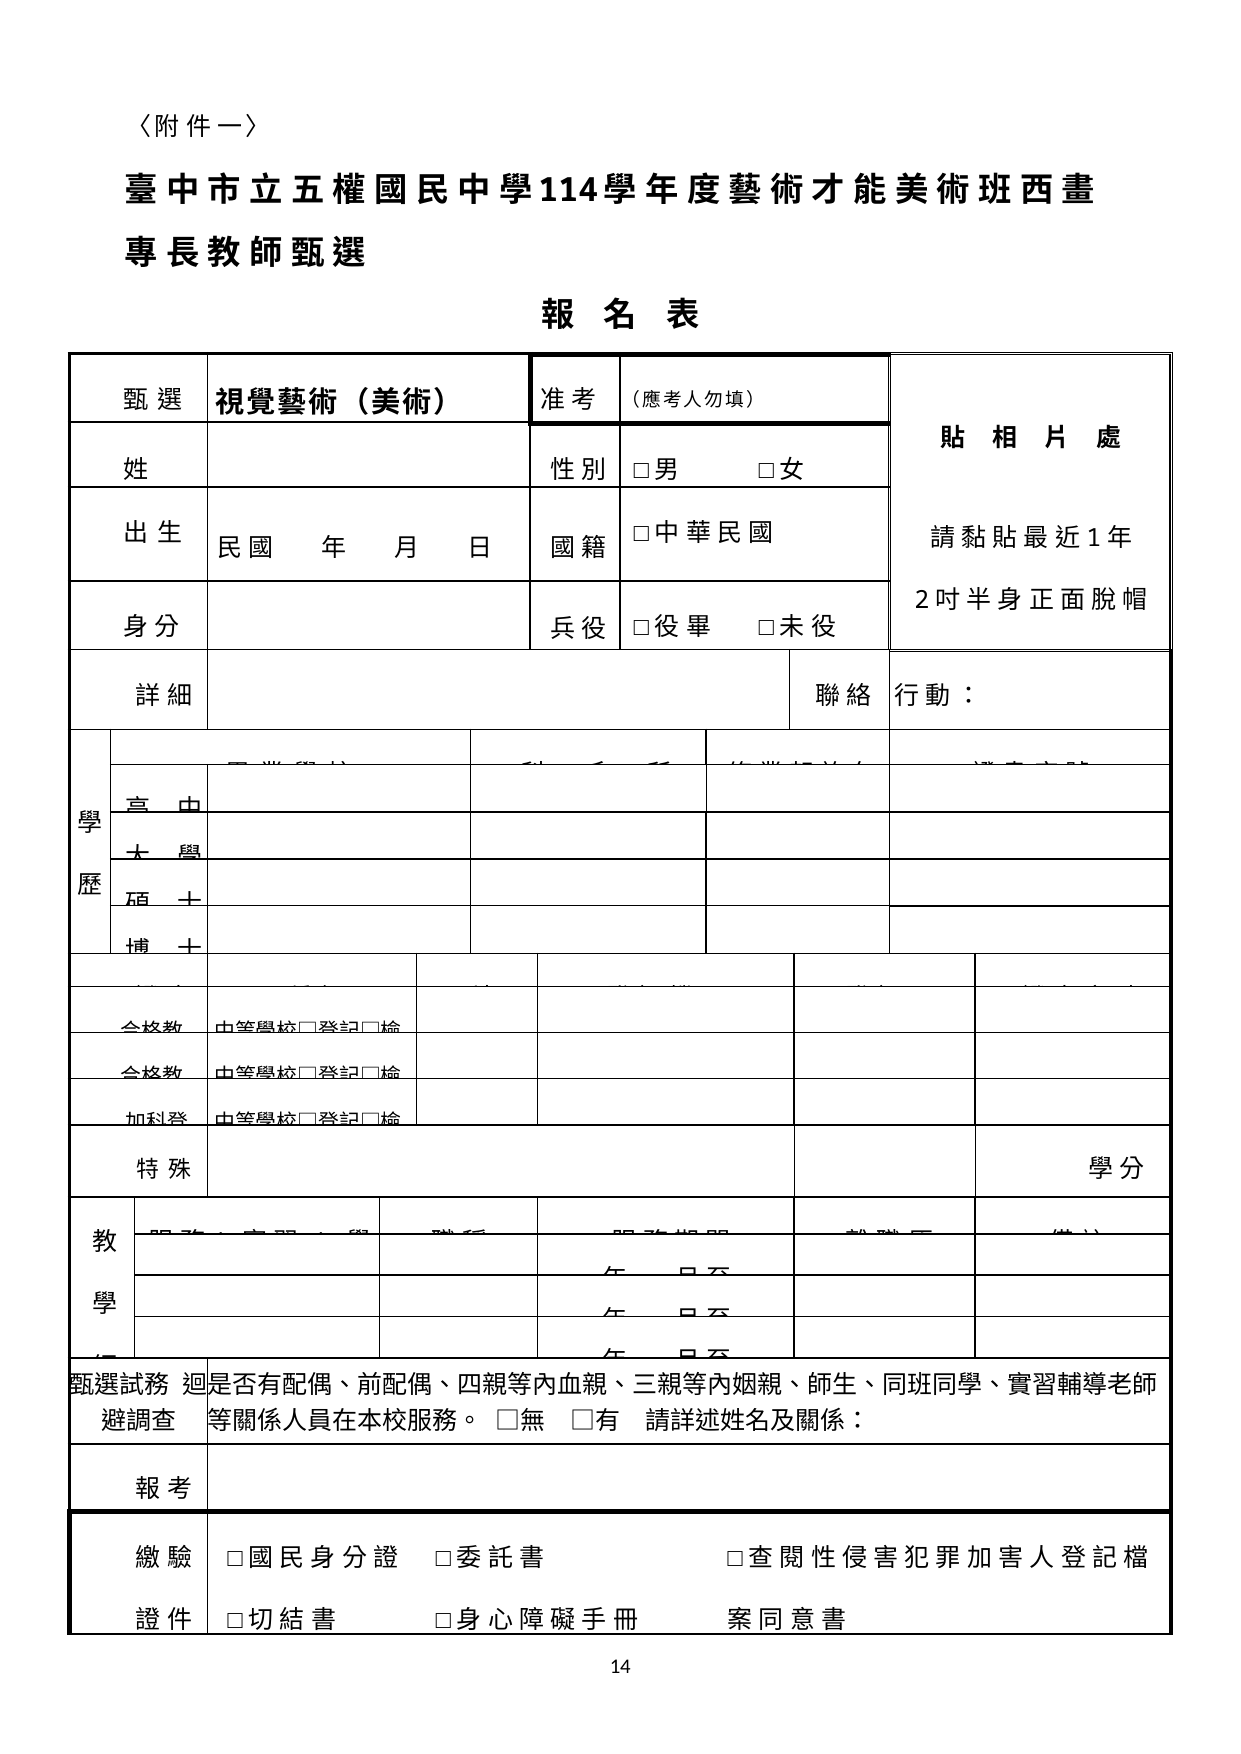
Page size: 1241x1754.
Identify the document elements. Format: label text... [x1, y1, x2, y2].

table_cell 合格教師證 [71, 1033, 207, 1078]
table_cell □查閱性侵害犯罪加害人登記檔案同意書 □其他證明文件 件 [711, 1514, 1169, 1633]
table_cell [208, 860, 470, 905]
table_cell 教學經歷 [71, 1198, 134, 1357]
table_cell [538, 987, 793, 1032]
table_cell [471, 813, 705, 858]
table_cell 民國 年 月 日 [208, 488, 529, 580]
table_cell [208, 1445, 1169, 1509]
table_cell [208, 582, 529, 649]
table_cell [380, 1317, 537, 1357]
table_cell 出生日期 [71, 488, 207, 580]
table_cell [471, 765, 706, 811]
table_cell □中華民國 □兼具外國籍（ 國） □外國籍（ 國） [621, 488, 888, 580]
table_cell 是否有配偶、前配偶、四親等內血親、三親等內姻親、師生、同班同學、實習輔導老師等關係人員在本校服務。 □無 □有 請詳述姓名及關係： [208, 1359, 1169, 1443]
table_header （應考人勿填） [621, 357, 888, 421]
table_cell [417, 1033, 537, 1078]
table_cell □役畢 □未役 □服役中 □免役 [621, 582, 888, 649]
table_cell 行動： 住家： [890, 652, 1169, 728]
table_cell [976, 987, 1169, 1032]
table_cell 兵役 [531, 582, 619, 649]
table_cell 博 士 [111, 906, 207, 952]
table_cell 年 月至 年 月 [538, 1317, 793, 1357]
table_cell □國民身分證 □切結書 □合格教師證書 □學歷證件 [208, 1514, 417, 1633]
table_cell [417, 987, 537, 1032]
table_cell [707, 765, 889, 811]
table_cell [208, 906, 470, 952]
table_cell 特教學分 [795, 1126, 975, 1196]
table_cell 登記日期 [795, 954, 974, 986]
table_cell 國籍 [531, 488, 619, 580]
table_cell 學分 （無者免填） [976, 1126, 1169, 1196]
table_cell 報考人簽名 [71, 1445, 207, 1509]
table_cell [471, 860, 705, 905]
table_cell [890, 860, 1169, 905]
table_cell [380, 1235, 537, 1274]
text 〈附件一〉 [120, 83, 1120, 146]
table_header 甄選科別 [71, 355, 207, 421]
table_cell 中等學校□登記□檢定 [208, 1079, 416, 1124]
table_cell 科、系、所 [471, 730, 705, 764]
table_cell [795, 1079, 974, 1124]
table_cell [208, 813, 470, 858]
table_cell 碩 士 [130, 894, 141, 905]
table_cell 年 月至 年 月 [538, 1235, 793, 1274]
table_cell [417, 1079, 537, 1124]
table_cell □委託書 □身心障礙手冊 □應考人員服務申請表 □戶口名簿或戶籍謄本 [417, 1514, 711, 1633]
table_cell 甄選試務 迴避調查 [71, 1359, 207, 1443]
table_cell 離職原因 [795, 1198, 974, 1233]
table_cell 加科登記 [71, 1079, 207, 1124]
table_cell 繳驗證件 審查 [72, 1514, 207, 1633]
table_cell 性別 [531, 426, 619, 486]
table_cell [976, 1033, 1169, 1078]
table_cell 證書字號 [890, 730, 1169, 764]
table_cell 聯絡 電話 [790, 650, 889, 728]
table_cell 年 月至 年 月 [538, 1276, 793, 1316]
table_cell [380, 1276, 537, 1316]
table_cell [135, 1276, 379, 1316]
table_cell [890, 765, 1169, 811]
table_cell 備註 [976, 1198, 1169, 1233]
table_cell [208, 423, 529, 486]
table_cell 中等學校□登記□檢定 [208, 987, 416, 1032]
table_cell [976, 1235, 1169, 1274]
table_cell [795, 1317, 974, 1357]
table_cell [471, 906, 705, 952]
table_cell [795, 1033, 974, 1078]
table_header 准考證編號 [533, 357, 619, 421]
table_cell 詳細住址 [71, 650, 207, 728]
table_cell [795, 1276, 974, 1316]
table_cell 特殊專長或國家證照 [71, 1126, 207, 1196]
table_cell [208, 650, 789, 728]
table_cell [976, 1079, 1169, 1124]
table_cell [208, 765, 470, 811]
table_cell 服務(實習)學校 [135, 1198, 379, 1233]
table_cell [135, 1235, 379, 1274]
table_header 貼 相 片 處 請黏貼最近1年 2吋半身正面脫帽 彩色光面照片 [891, 355, 1169, 649]
table_cell [707, 906, 889, 952]
table_cell 姓 名 [71, 423, 207, 486]
table_cell 高 中 [111, 765, 207, 811]
table_cell 修業起訖年月 [707, 730, 889, 764]
table_cell 職稱 [380, 1198, 537, 1233]
table_cell [976, 1317, 1169, 1357]
table_cell [538, 1079, 793, 1124]
table_cell 證書字號 [976, 954, 1169, 986]
table_cell [538, 1033, 793, 1078]
table_cell 中等學校□登記□檢定 [208, 1033, 416, 1078]
table_header 視覺藝術（美術） [208, 355, 528, 421]
table_cell [135, 1317, 379, 1357]
table_cell 大 學 [111, 813, 207, 858]
table_cell [976, 1276, 1169, 1316]
table_cell 合格教師證 [71, 987, 207, 1032]
table_cell 學 歷 [71, 730, 110, 952]
table_cell [707, 813, 889, 858]
text 臺中市立五權國民中學114學年度藝術才能美術班西畫專長教師甄選 [120, 146, 1120, 271]
table_cell 科目 [417, 954, 537, 986]
table_cell 種類 [208, 954, 416, 986]
text 報 名 表 [120, 271, 1120, 333]
table_cell 登記機關 [538, 954, 793, 986]
table_cell [795, 1235, 974, 1274]
table_cell □男 □女 [621, 426, 888, 486]
table_cell [890, 813, 1169, 858]
table_cell 服務期間 [538, 1198, 793, 1233]
table_cell [795, 987, 974, 1032]
table_cell [707, 860, 889, 905]
table_cell （無者免填） [208, 1126, 794, 1196]
table_cell 畢業學校 [111, 730, 470, 764]
table_cell 身分證 統一編號 [71, 582, 207, 649]
table_cell 碩 士 [111, 860, 207, 905]
table_cell [890, 907, 1169, 952]
table_cell 證書 [71, 954, 207, 986]
